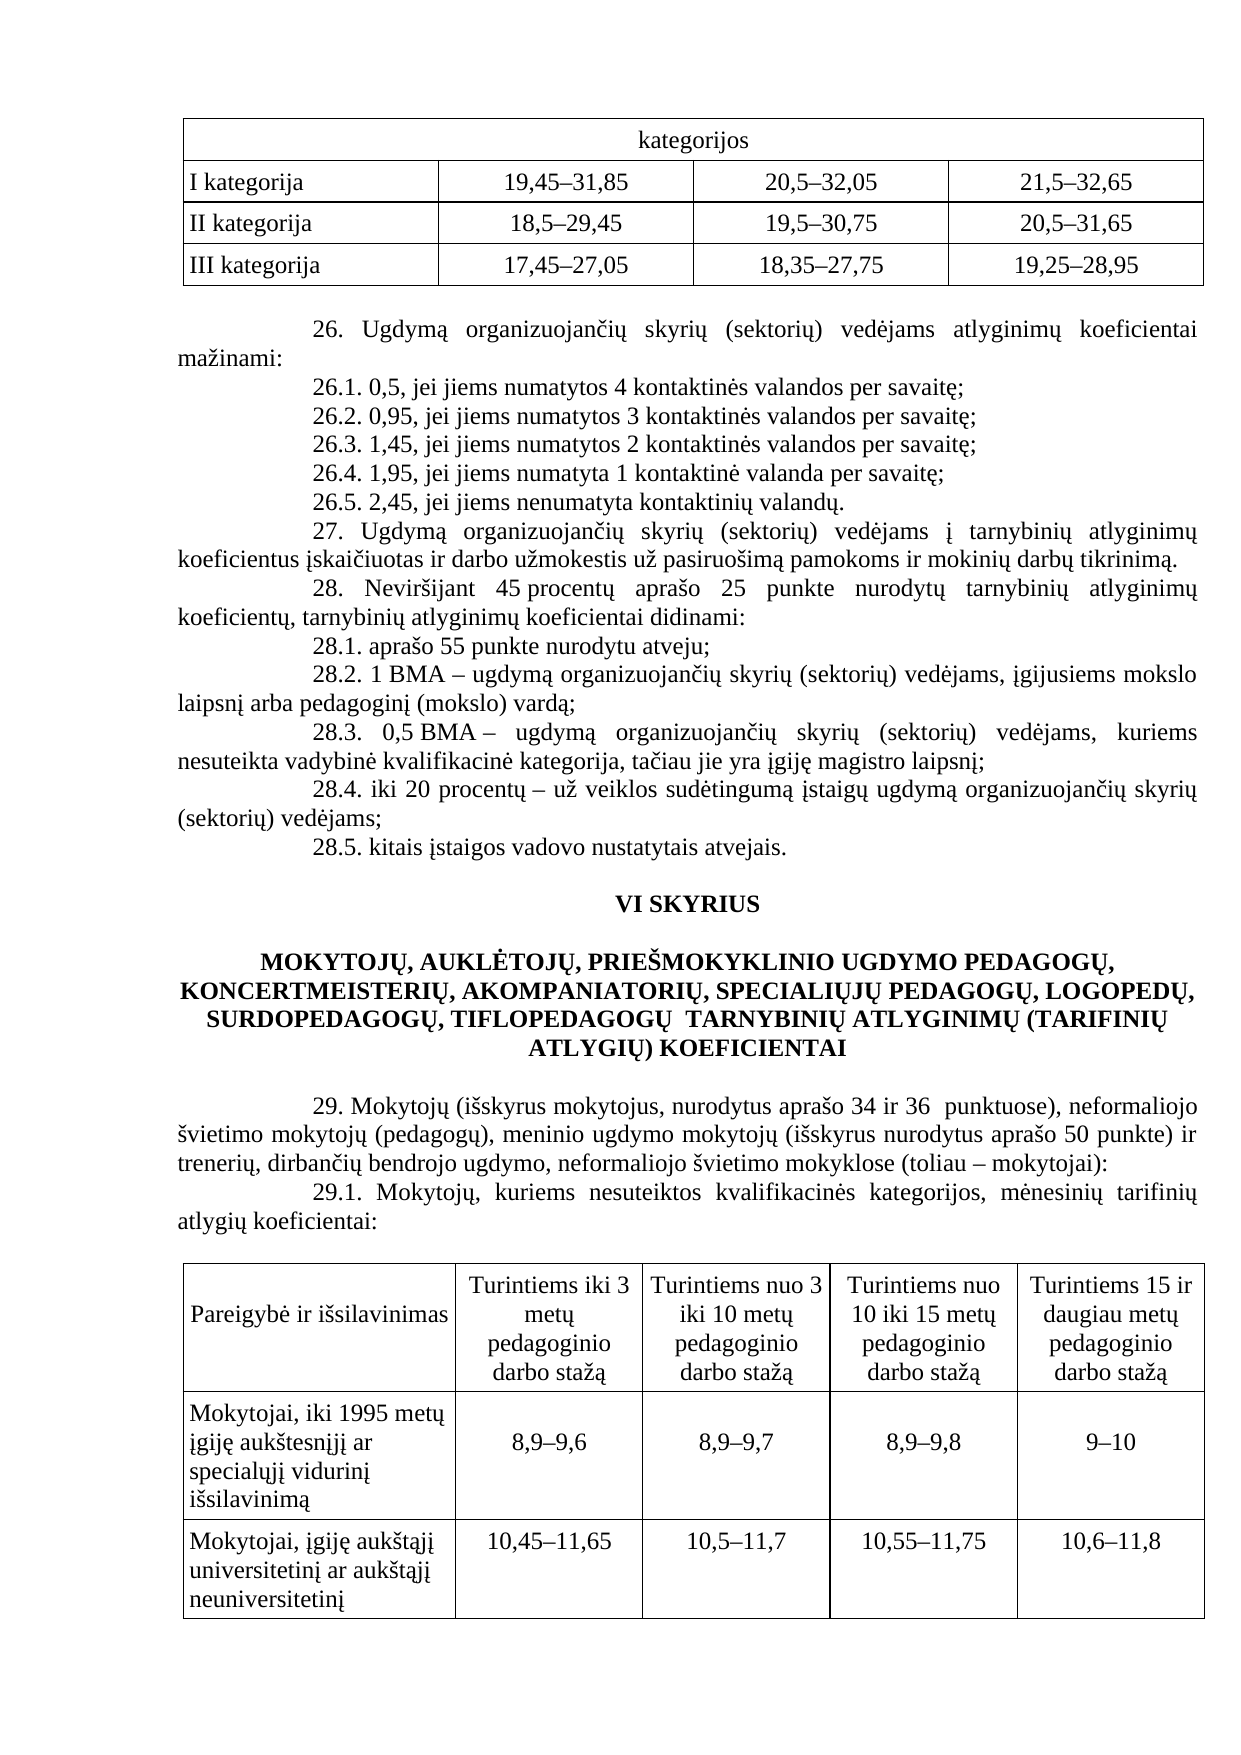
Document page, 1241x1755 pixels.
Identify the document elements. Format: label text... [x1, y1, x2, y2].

table_cell 21,5–32,65 [949, 161, 1203, 201]
text 29.1. Mokytojų, kuriems nesuteiktos kvalifikacinės kategorijos, mėnesinių tarifinių atlygių koeficientai: [177, 1177, 1198, 1234]
text 26.1. 0,5, jei jiems numatytos 4 kontaktinės valandos per savaitę; [177, 372, 1198, 401]
text 28.3. 0,5 BMA – ugdymą organizuojančių skyrių (sektorių) vedėjams, kuriems nesuteikta vadybinė kvalifikacinė kategorija, tačiau jie yra įgiję magistro laipsnį; [177, 717, 1198, 774]
table_cell 10,6–11,8 [1018, 1520, 1204, 1618]
table_cell 8,9–9,7 [643, 1392, 829, 1519]
text 26. Ugdymą organizuojančių skyrių (sektorių) vedėjams atlyginimų koeficientai mažinami: [177, 314, 1198, 372]
table_header Turintiems nuo 10 iki 15 metų pedagoginio darbo stažą [831, 1264, 1017, 1391]
table_cell III kategorija [184, 244, 438, 285]
text 26.5. 2,45, jei jiems nenumatyta kontaktinių valandų. [177, 487, 1198, 516]
text 28.5. kitais įstaigos vadovo nustatytais atvejais. [177, 832, 1198, 861]
table_cell 9–10 [1018, 1392, 1204, 1519]
table_cell II kategorija [184, 203, 438, 243]
text 28.1. aprašo 55 punkte nurodytu atveju; [177, 631, 1198, 659]
text 28.2. 1 BMA – ugdymą organizuojančių skyrių (sektorių) vedėjams, įgijusiems mokslo laipsnį arba pedagoginį (mokslo) vardą; [177, 659, 1198, 717]
table_cell 19,25–28,95 [949, 244, 1203, 285]
text 26.4. 1,95, jei jiems numatyta 1 kontaktinė valanda per savaitę; [177, 458, 1198, 487]
table_cell 18,35–27,75 [694, 244, 948, 285]
table_cell 18,5–29,45 [439, 203, 693, 243]
table_cell 20,5–31,65 [949, 203, 1203, 243]
table_header Pareigybė ir išsilavinimas [184, 1264, 455, 1391]
table_cell Mokytojai, įgiję aukštąjį universitetinį ar aukštąjį neuniversitetinį [184, 1520, 455, 1618]
table_cell I kategorija [184, 161, 438, 201]
table_cell 10,55–11,75 [831, 1520, 1017, 1618]
text 26.3. 1,45, jei jiems numatytos 2 kontaktinės valandos per savaitę; [177, 429, 1198, 458]
table_cell kategorijos [184, 119, 1203, 160]
text MOKYTOJŲ, AUKLĖTOJŲ, PRIEŠMOKYKLINIO UGDYMO PEDAGOGŲ, KONCERTMEISTERIŲ, AKOMPANIATORIŲ, SPECIALIŲJŲ PEDAGOGŲ, LOGOPEDŲ, SURDOPEDAGOGŲ, TIFLOPEDAGOGŲ tarnybinių atlyginimų (tarifinių atlygių) koeficientai [177, 947, 1198, 1062]
table_header Turintiems iki 3 metų pedagoginio darbo stažą [456, 1264, 642, 1391]
text 29. Mokytojų (išskyrus mokytojus, nurodytus aprašo 34 ir 36 punktuose), neformaliojo švietimo mokytojų (pedagogų), meninio ugdymo mokytojų (išskyrus nurodytus aprašo 50 punkte) ir trenerių, dirbančių bendrojo ugdymo, neformaliojo švietimo mokyklose (toliau – mokytojai): [177, 1091, 1198, 1177]
table_cell 8,9–9,6 [456, 1392, 642, 1519]
text 28. Neviršijant 45 procentų aprašo 25 punkte nurodytų tarnybinių atlyginimų koeficientų, tarnybinių atlyginimų koeficientai didinami: [177, 573, 1198, 631]
table_cell 8,9–9,8 [831, 1392, 1017, 1519]
text 27. Ugdymą organizuojančių skyrių (sektorių) vedėjams į tarnybinių atlyginimų koeficientus įskaičiuotas ir darbo užmokestis už pasiruošimą pamokoms ir mokinių darbų tikrinimą. [177, 516, 1198, 573]
text 28.4. iki 20 procentų – už veiklos sudėtingumą įstaigų ugdymą organizuojančių skyrių (sektorių) vedėjams; [177, 774, 1198, 832]
table_cell 10,5–11,7 [643, 1520, 829, 1618]
text VI SKYRIUS [177, 889, 1198, 918]
text 26.2. 0,95, jei jiems numatytos 3 kontaktinės valandos per savaitę; [177, 401, 1198, 429]
table_cell 20,5–32,05 [694, 161, 948, 201]
table_cell 19,45–31,85 [439, 161, 693, 201]
table_cell 17,45–27,05 [439, 244, 693, 285]
table_header Turintiems nuo 3 iki 10 metų pedagoginio darbo stažą [643, 1264, 829, 1391]
table_header Turintiems 15 ir daugiau metų pedagoginio darbo stažą [1018, 1264, 1204, 1391]
table_cell 10,45–11,65 [456, 1520, 642, 1618]
table_cell 19,5–30,75 [694, 203, 948, 243]
table_cell Mokytojai, iki 1995 metų įgiję aukštesnįjį ar specialųjį vidurinį išsilavinimą [184, 1392, 455, 1519]
